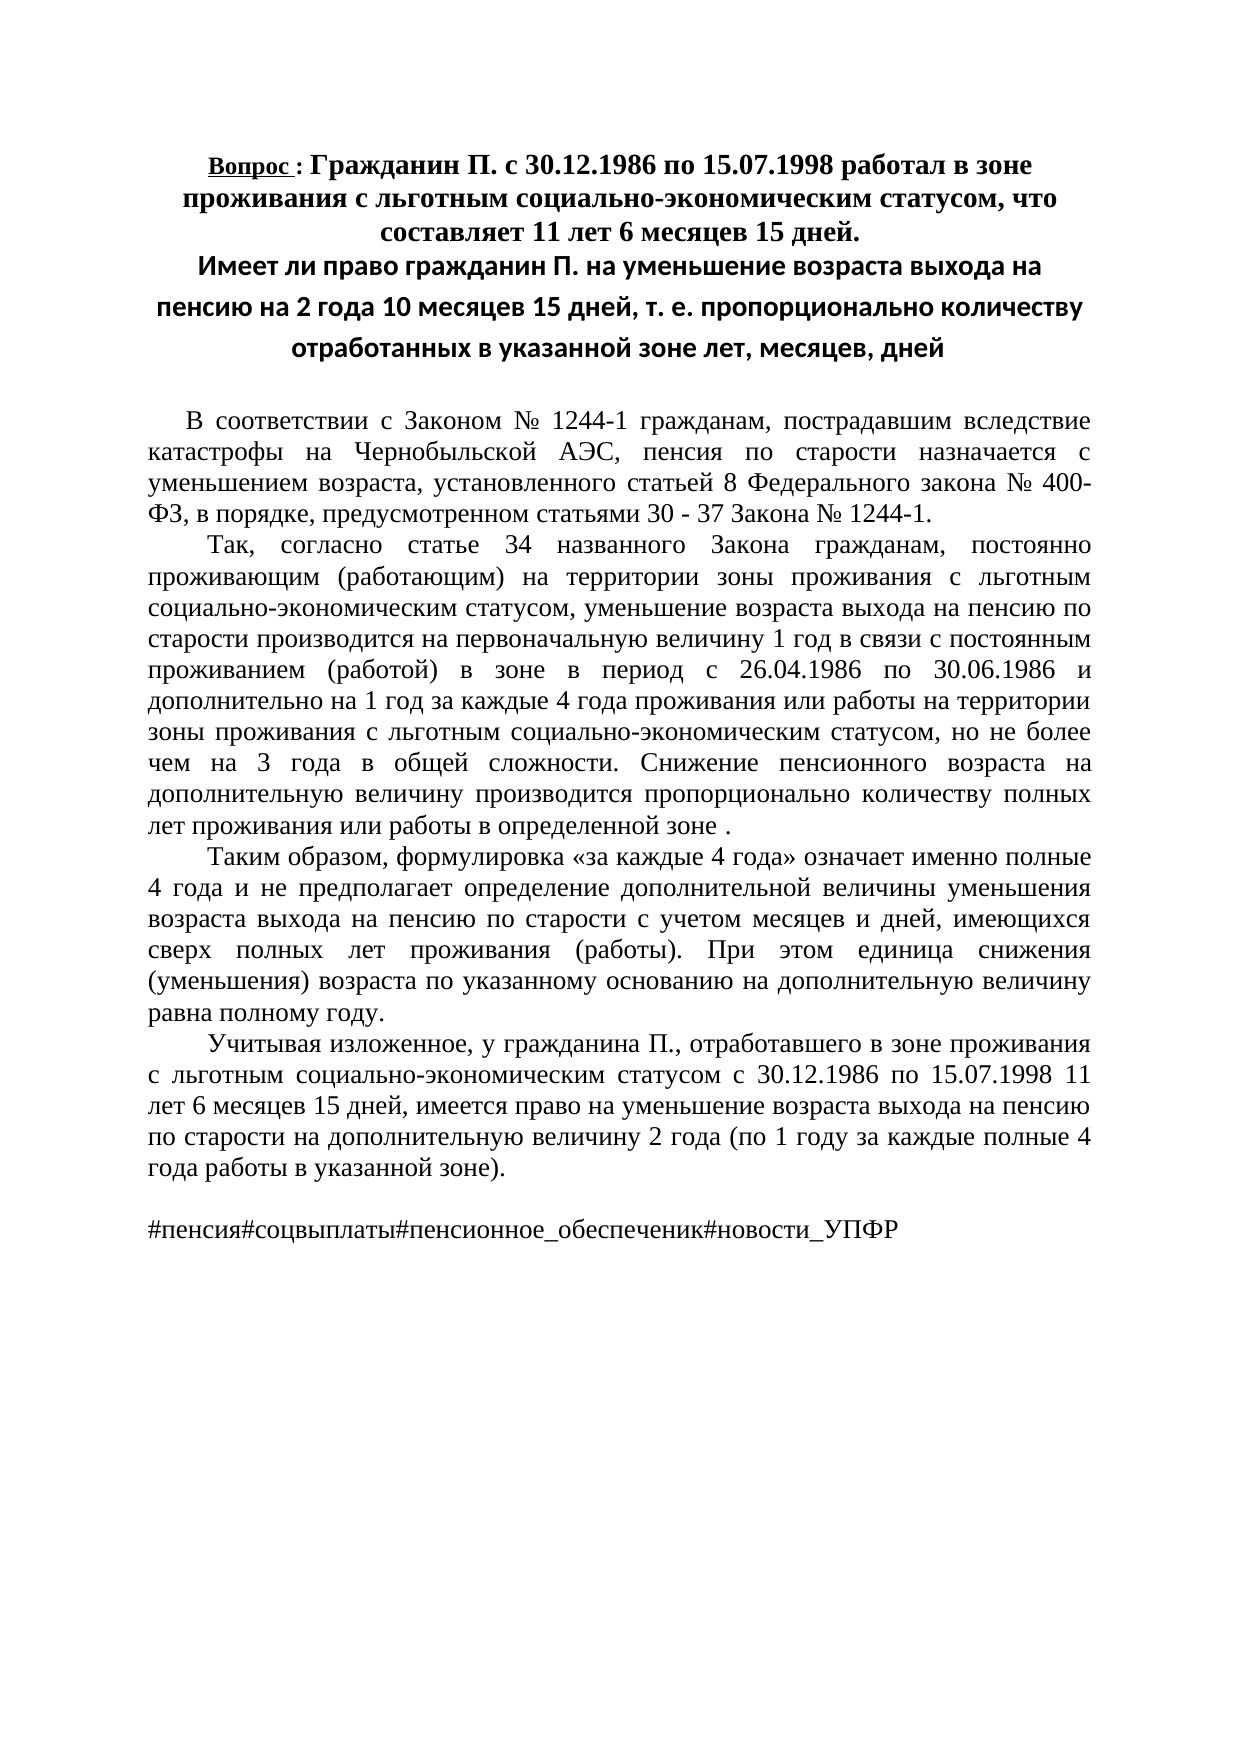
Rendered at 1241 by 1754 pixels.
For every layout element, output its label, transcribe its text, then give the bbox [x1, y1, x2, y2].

text Вопрос : Гражданин П. с 30.12.1986 по 15.07.1998 работал в зоне проживания с льготным социально-экономическим статусом, что составляет 11 лет 6 месяцев 15 дней. [148, 147, 1092, 247]
text Так, согласно статье 34 названного Закона гражданам, постоянно проживающим (работающим) на территории зоны проживания с льготным социально-экономическим статусом, уменьшение возраста выхода на пенсию по старости производится на первоначальную величину 1 год в связи с постоянным проживанием (работой) в зоне в период с 26.04.1986 по 30.06.1986 и дополнительно на 1 год за каждые 4 года проживания или работы на территории зоны проживания с льготным социально-экономическим статусом, но не более чем на 3 года в общей сложности. Снижение пенсионного возраста на дополнительную величину производится пропорционально количеству полных лет проживания или работы в определенной зоне . [148, 528, 1092, 840]
text Таким образом, формулировка «за каждые 4 года» означает именно полные 4 года и не предполагает определение дополнительной величины уменьшения возраста выхода на пенсию по старости с учетом месяцев и дней, имеющихся сверх полных лет проживания (работы). При этом единица снижения (уменьшения) возраста по указанному основанию на дополнительную величину равна полному году. [148, 840, 1092, 1027]
text В соответствии с Законом № 1244-1 гражданам, пострадавшим вследствие катастрофы на Чернобыльской АЭС, пенсия по старости назначается с уменьшением возраста, установленного статьей 8 Федерального закона № 400-ФЗ, в порядке, предусмотренном статьями 30 - 37 Закона № 1244-1. [148, 404, 1092, 528]
text #пенсия#соцвыплаты#пенсионное_обеспеченик#новости_УПФР [148, 1214, 1092, 1245]
text Учитывая изложенное, у гражданина П., отработавшего в зоне проживания с льготным социально-экономическим статусом с 30.12.1986 по 15.07.1998 11 лет 6 месяцев 15 дней, имеется право на уменьшение возраста выхода на пенсию по старости на дополнительную величину 2 года (по 1 году за каждые полные 4 года работы в указанной зоне). [148, 1027, 1092, 1182]
text Имеет ли право гражданин П. на уменьшение возраста выхода на пенсию на 2 года 10 месяцев 15 дней, т. е. пропорционально количеству отработанных в указанной зоне лет, месяцев, дней [148, 247, 1092, 365]
